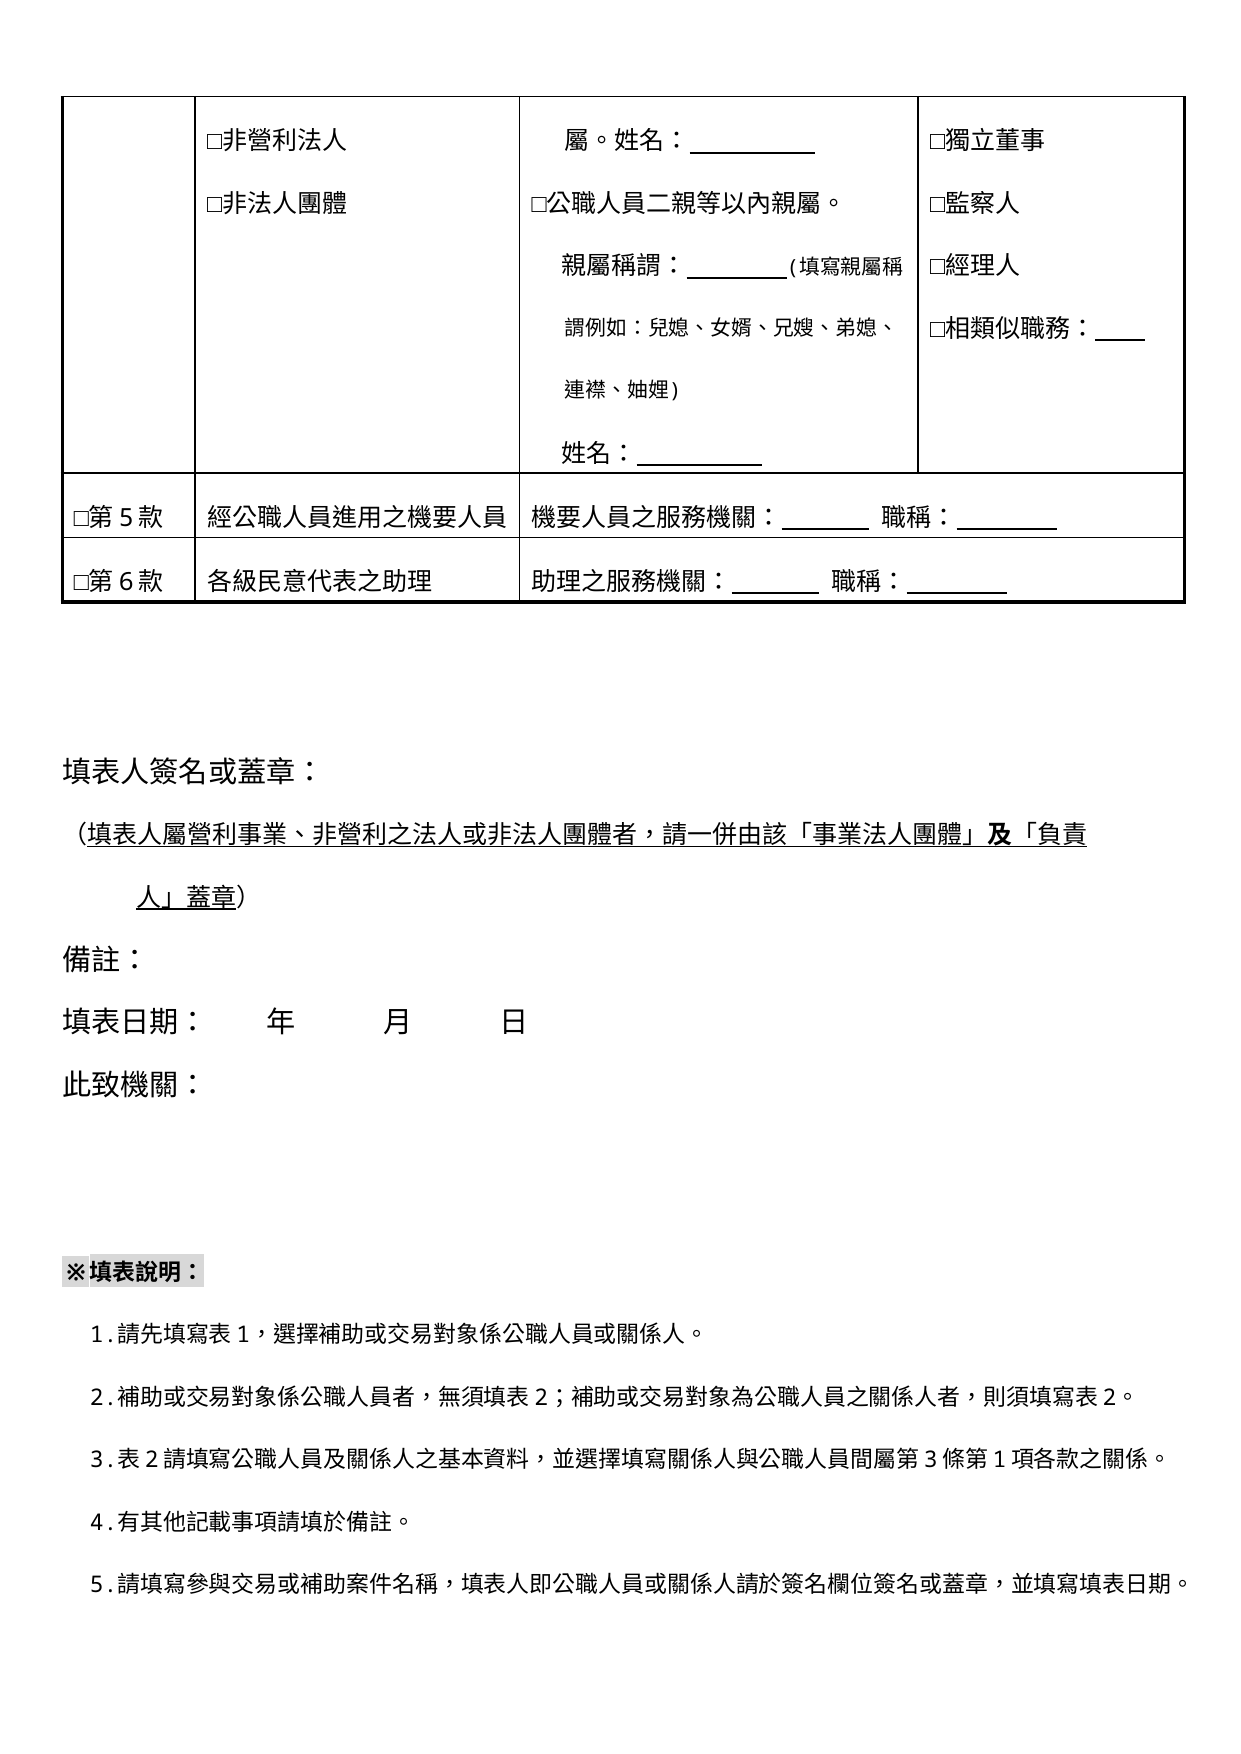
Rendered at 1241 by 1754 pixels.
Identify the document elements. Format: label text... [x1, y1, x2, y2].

table_cell □非營利法人 □非法人團體 [196, 97, 519, 472]
text 2.補助或交易對象係公職人員者，無須填表2；補助或交易對象為公職人員之關係人者，則須填寫表2。 [62, 1353, 1204, 1416]
text 3.表2請填寫公職人員及關係人之基本資料，並選擇填寫關係人與公職人員間屬第3條第1項各款之關係。 [62, 1416, 1204, 1478]
table_cell □第5款 [64, 474, 194, 536]
table_cell 各級民意代表之助理 [196, 538, 519, 600]
text 此致機關： [62, 1041, 1110, 1103]
table_cell 機要人員之服務機關： 職稱： [520, 474, 1183, 536]
table_cell 屬。姓名： □公職人員二親等以內親屬。 親屬稱謂： (填寫親屬稱謂例如：兒媳、女婿、兄嫂、弟媳、連襟、妯娌) 姓名： [520, 97, 917, 472]
text 填表人簽名或蓋章： [62, 728, 1110, 791]
table_cell 經公職人員進用之機要人員 [196, 474, 519, 536]
table_cell □獨立董事 □監察人 □經理人 □相類似職務： [919, 97, 1183, 472]
text 填表日期： 年 月 日 [62, 978, 1110, 1041]
table_cell □第6款 [64, 538, 194, 600]
text 1.請先填寫表1，選擇補助或交易對象係公職人員或關係人。 [62, 1291, 1204, 1353]
text 備註： [62, 916, 1110, 978]
table_cell 助理之服務機關： 職稱： [520, 538, 1183, 600]
table_cell [64, 97, 194, 472]
text 5.請填寫參與交易或補助案件名稱，填表人即公職人員或關係人請於簽名欄位簽名或蓋章，並填寫填表日期。 [62, 1541, 1204, 1603]
text 4.有其他記載事項請填於備註。 [62, 1478, 1204, 1541]
text ※填表說明： [62, 1228, 1110, 1291]
text （填表人屬營利事業、非營利之法人或非法人團體者，請一併由該「事業法人團體」及「負責人」蓋章） [62, 791, 1110, 916]
